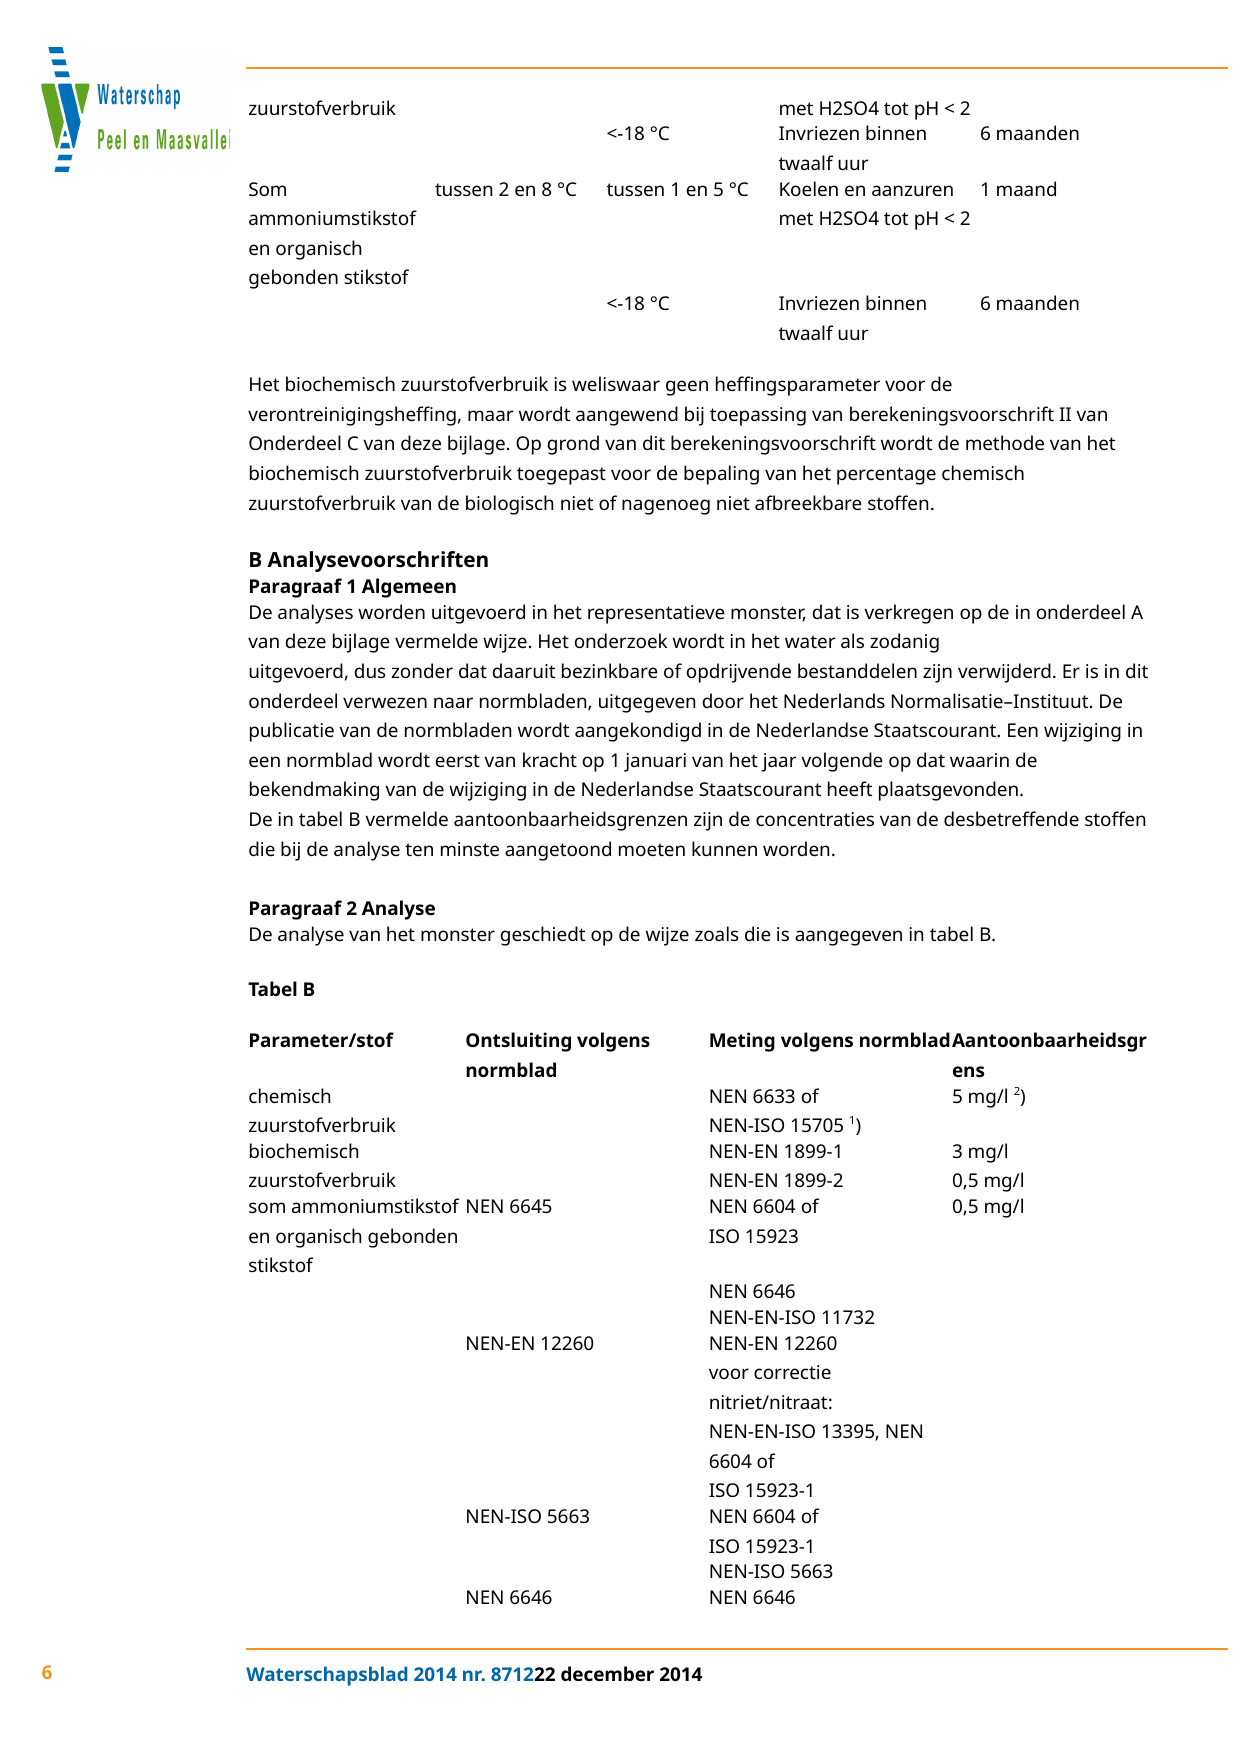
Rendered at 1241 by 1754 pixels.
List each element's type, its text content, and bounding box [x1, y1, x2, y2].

table_cell [248, 1585, 465, 1610]
table_cell Invriezen binnen twaalf uur [778, 290, 980, 346]
table_cell tussen 1 en 5 °C [606, 176, 778, 290]
table_cell Meting volgens normblad [709, 1028, 952, 1083]
table_cell NEN-ISO 5663 [465, 1504, 708, 1559]
table_cell [248, 1002, 465, 1027]
table_cell [952, 1304, 1152, 1330]
text De analyses worden uitgevoerd in het representatieve monster, dat is verkregen op de in onderdeel A van deze bijlage vermelde wijze. Het onderzoek wordt in het water als zodanig [248, 599, 1152, 654]
table_cell Parameter/stof [248, 1028, 465, 1083]
text Het biochemisch zuurstofverbruik is weliswaar geen heffingsparameter voor de verontreinigingsheffing, maar wordt aangewend bij toepassing van berekeningsvoorschrift II van Onderdeel C van deze bijlage. Op grond van dit berekeningsvoorschrift wordt de methode van het biochemisch zuurstofverbruik toegepast voor de bepaling van het percentage chemisch zuurstofverbruik van de biologisch niet of nagenoeg niet afbreekbare stoffen. [248, 371, 1152, 515]
table_cell [248, 1559, 465, 1584]
table_cell NEN-EN-ISO 11732 [709, 1304, 952, 1330]
table_cell NEN-EN 12260 [465, 1330, 708, 1503]
table_cell [606, 95, 778, 121]
table_cell Som ammoniumstikstof en organisch gebonden stikstof [248, 176, 435, 290]
table_cell met H2SO4 tot pH < 2 [778, 95, 980, 121]
text Paragraaf 1 Algemeen [248, 573, 1152, 599]
table_cell 0,5 mg/l [952, 1194, 1152, 1278]
table_cell NEN 6633 of NEN-ISO 15705 1) [709, 1083, 952, 1138]
table_cell [248, 290, 435, 346]
text De in tabel B vermelde aantoonbaarheidsgrenzen zijn de concentraties van de desbetreffende stoffen die bij de analyse ten minste aangetoond moeten kunnen worden. [248, 806, 1152, 862]
table_cell [952, 1559, 1152, 1584]
table_cell [435, 95, 606, 121]
table_cell [980, 95, 1152, 121]
table_cell [435, 290, 606, 346]
table_cell 6 maanden [980, 121, 1152, 176]
table_cell [952, 1585, 1152, 1610]
table_cell [248, 1304, 465, 1330]
table_cell 3 mg/l 0,5 mg/l [952, 1138, 1152, 1193]
text B Analysevoorschriften [248, 545, 1152, 573]
table_cell [952, 1002, 1152, 1027]
table_cell [248, 121, 435, 176]
table_cell [465, 1304, 708, 1330]
table_cell zuurstofverbruik [248, 95, 435, 121]
table_cell NEN-ISO 5663 [709, 1559, 952, 1584]
table_cell [248, 1330, 465, 1503]
table_cell Invriezen binnen twaalf uur [778, 121, 980, 176]
table_cell NEN 6604 of ISO 15923 [709, 1194, 952, 1278]
text De analyse van het monster geschiedt op de wijze zoals die is aangegeven in tabel B. [248, 921, 1152, 946]
table_cell Ontsluiting volgens normblad [465, 1028, 708, 1083]
table_cell [952, 1504, 1152, 1559]
table_cell 1 maand [980, 176, 1152, 290]
table_cell [952, 1278, 1152, 1304]
table_cell [435, 121, 606, 176]
table_cell [465, 1138, 708, 1193]
table_cell tussen 2 en 8 °C [435, 176, 606, 290]
table_cell NEN 6646 [709, 1278, 952, 1304]
table_cell NEN 6604 of ISO 15923-1 [709, 1504, 952, 1559]
table_header [465, 976, 708, 1002]
table_header [952, 976, 1152, 1002]
table_cell NEN 6646 [709, 1585, 952, 1610]
table_cell [248, 1278, 465, 1304]
table_cell [952, 1330, 1152, 1503]
table_cell chemisch zuurstofverbruik [248, 1083, 465, 1138]
table_cell NEN 6645 [465, 1194, 708, 1278]
table_cell som ammoniumstikstof en organisch gebonden stikstof [248, 1194, 465, 1278]
table_cell <-18 °C [606, 290, 778, 346]
table_header [709, 976, 952, 1002]
table_cell NEN-EN 1899-1 NEN-EN 1899-2 [709, 1138, 952, 1193]
table_cell [465, 1559, 708, 1584]
table_header Tabel B [248, 976, 465, 1002]
table_cell [709, 1002, 952, 1027]
table_cell <-18 °C [606, 121, 778, 176]
table_cell [248, 1504, 465, 1559]
text uitgevoerd, dus zonder dat daaruit bezinkbare of opdrijvende bestanddelen zijn verwijderd. Er is in dit onderdeel verwezen naar normbladen, uitgegeven door het Nederlands Normalisatie–Instituut. De publicatie van de normbladen wordt aangekondigd in de Nederlandse Staatscourant. Een wijziging in een normblad wordt eerst van kracht op 1 januari van het jaar volgende op dat waarin de bekendmaking van de wijziging in de Nederlandse Staatscourant heeft plaatsgevonden. [248, 658, 1152, 802]
table_cell NEN 6646 [465, 1585, 708, 1610]
table_cell Koelen en aanzuren met H2SO4 tot pH < 2 [778, 176, 980, 290]
text Paragraaf 2 Analyse [248, 895, 1152, 921]
table_cell 5 mg/l 2) [952, 1083, 1152, 1138]
table_cell [465, 1002, 708, 1027]
table_cell NEN-EN 12260 voor correctie nitriet/nitraat: NEN-EN-ISO 13395, NEN 6604 of ISO 15923-1 [709, 1330, 952, 1503]
table_cell [465, 1083, 708, 1138]
table_cell biochemisch zuurstofverbruik [248, 1138, 465, 1193]
table_cell 6 maanden [980, 290, 1152, 346]
picture [41, 47, 231, 172]
table_cell Aantoonbaarheidsgrens [952, 1028, 1152, 1083]
table_cell [465, 1278, 708, 1304]
